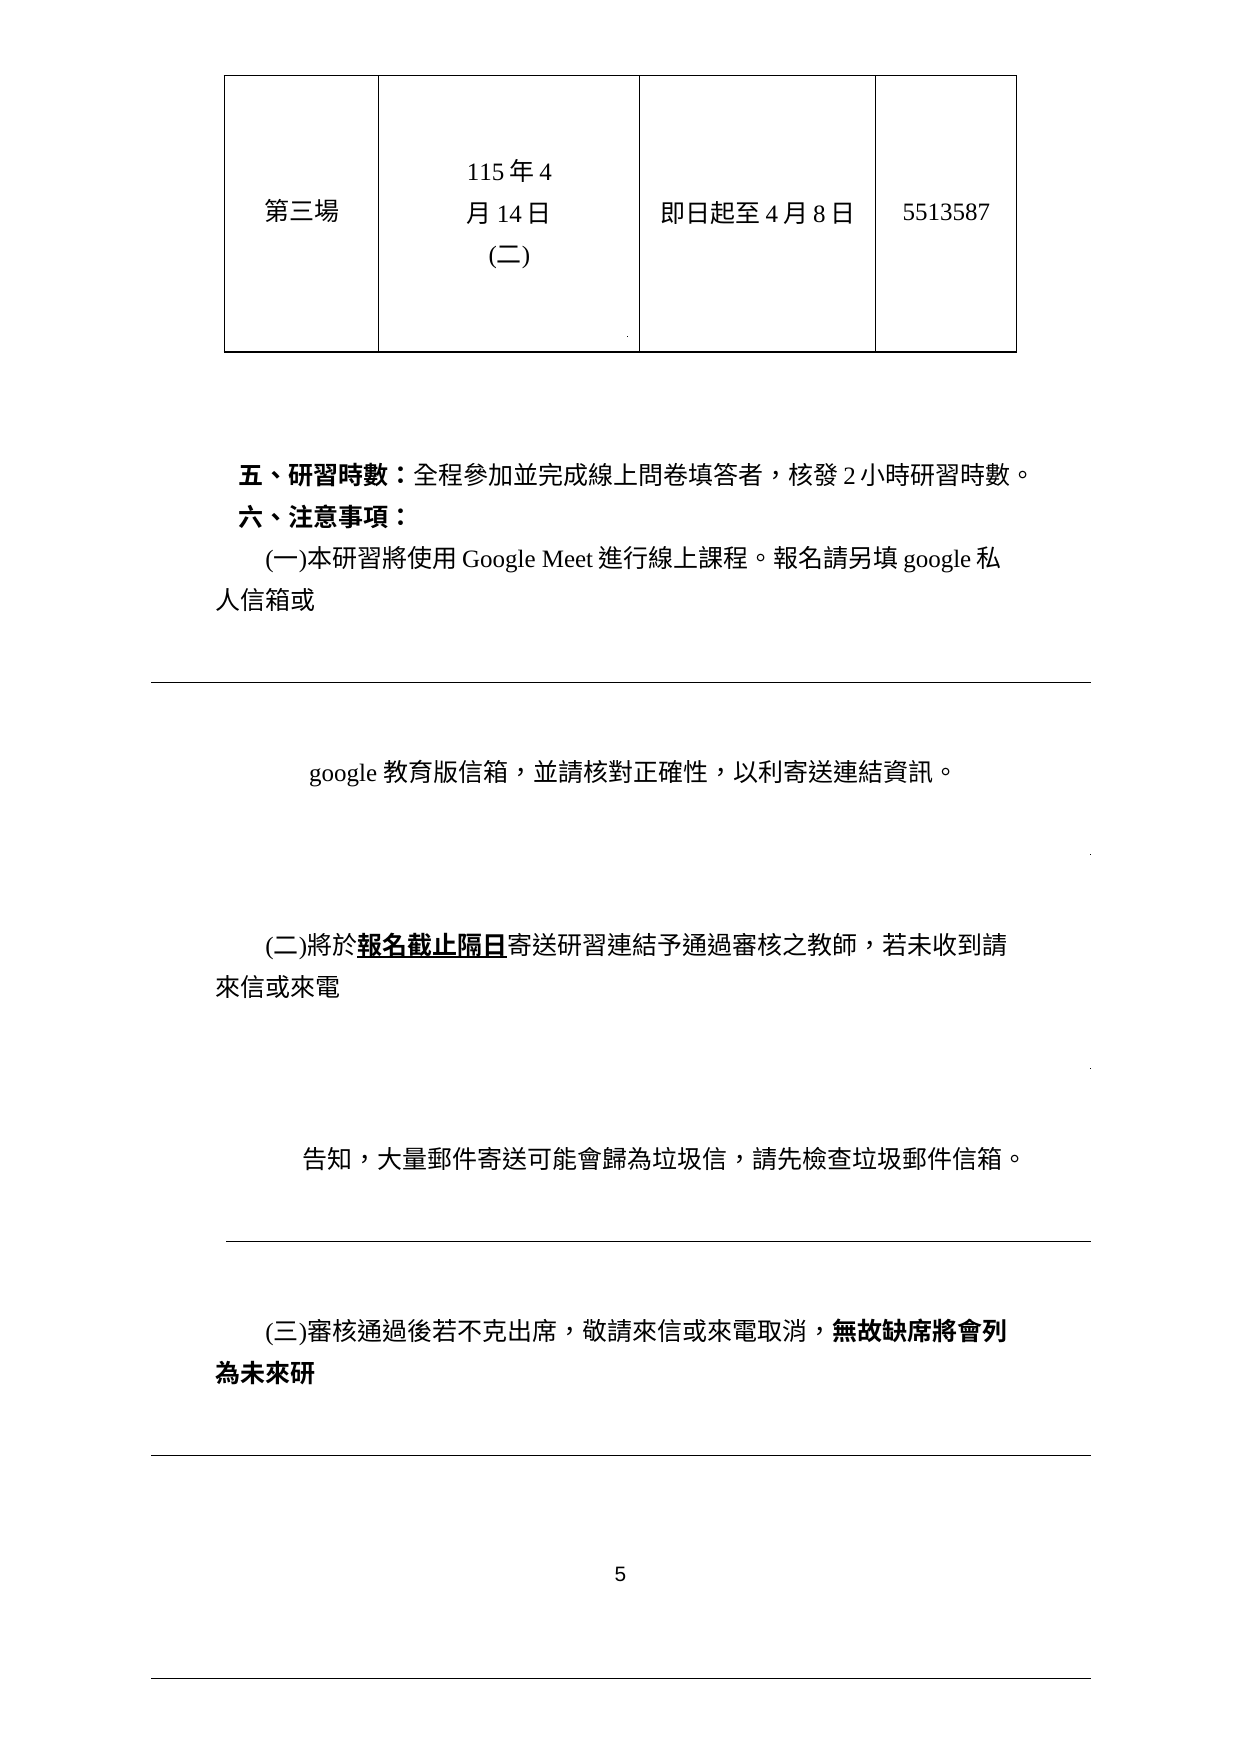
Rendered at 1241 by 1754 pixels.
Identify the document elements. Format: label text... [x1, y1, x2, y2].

text 六、注意事項： [151, 432, 1090, 474]
text (三)審核通過後若不克出席，敬請來信或來電取消，無故缺席將會列為未來研 [151, 1248, 1090, 1454]
text google 教育版信箱，並請核對正確性，以利寄送連結資訊。 [226, 689, 1090, 854]
table_cell 第三場 [225, 76, 378, 351]
text (一)本研習將使用Google Meet進行線上課程。報名請另填google私人信箱或 [151, 474, 1090, 681]
text (二)將於報名截止隔日寄送研習連結予通過審核之教師，若未收到請來信或來電 [151, 861, 1090, 1068]
text 告知，大量郵件寄送可能會歸為垃圾信，請先檢查垃圾郵件信箱。 [226, 1075, 1090, 1240]
table_cell 115年4月14日(二) [379, 76, 639, 351]
table_cell 5513587 [876, 76, 1016, 351]
table_cell 即日起至4月8日 [640, 76, 875, 351]
text 五、研習時數：全程參加並完成線上問卷填答者，核發2小時研習時數。 [151, 391, 1090, 432]
